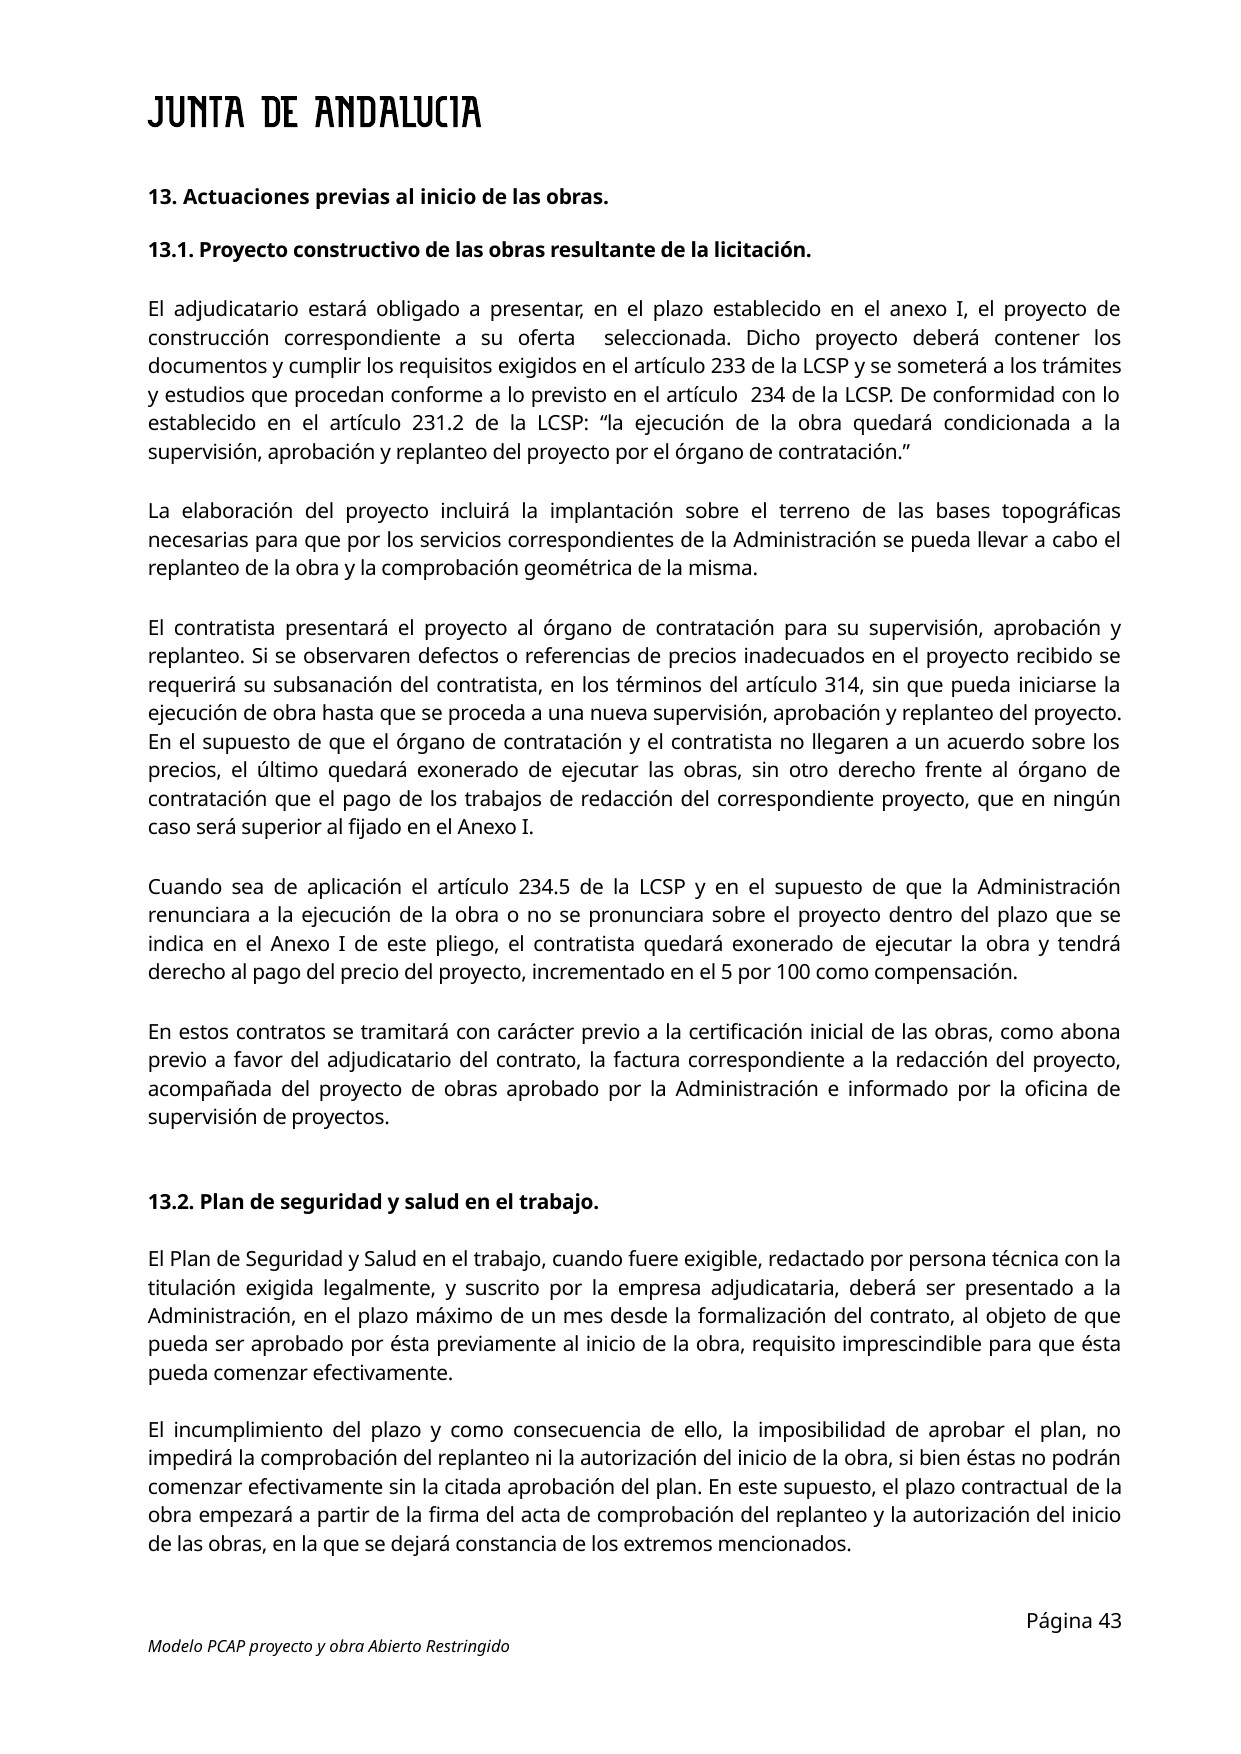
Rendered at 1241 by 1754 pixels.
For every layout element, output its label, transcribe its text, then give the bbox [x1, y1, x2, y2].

text El Plan de Seguridad y Salud en el trabajo, cuando fuere exigible, redactado por persona técnica con la titulación exigida legalmente, y suscrito por la empresa adjudicataria, deberá ser presentado a la Administración, en el plazo máximo de un mes desde la formalización del contrato, al objeto de que pueda ser aprobado por ésta previamente al inicio de la obra, requisito imprescindible para que ésta pueda comenzar efectivamente. [148, 1244, 1122, 1386]
text El contratista presentará el proyecto al órgano de contratación para su supervisión, aprobación y replanteo. Si se observaren defectos o referencias de precios inadecuados en el proyecto recibido se requerirá su subsanación del contratista, en los términos del artículo 314, sin que pueda iniciarse la ejecución de obra hasta que se proceda a una nueva supervisión, aprobación y replanteo del proyecto. En el supuesto de que el órgano de contratación y el contratista no llegaren a un acuerdo sobre los precios, el último quedará exonerado de ejecutar las obras, sin otro derecho frente al órgano de contratación que el pago de los trabajos de redacción del correspondiente proyecto, que en ningún caso será superior al fijado en el Anexo I. [148, 613, 1122, 841]
text El incumplimiento del plazo y como consecuencia de ello, la imposibilidad de aprobar el plan, no impedirá la comprobación del replanteo ni la autorización del inicio de la obra, si bien éstas no podrán comenzar efectivamente sin la citada aprobación del plan. En este supuesto, el plazo contractual de la obra empezará a partir de la firma del acta de comprobación del replanteo y la autorización del inicio de las obras, en la que se dejará constancia de los extremos mencionados. [148, 1415, 1122, 1557]
text El adjudicatario estará obligado a presentar, en el plazo establecido en el anexo I, el proyecto de construcción correspondiente a su oferta seleccionada. Dicho proyecto deberá contener los documentos y cumplir los requisitos exigidos en el artículo 233 de la LCSP y se someterá a los trámites y estudios que procedan conforme a lo previsto en el artículo 234 de la LCSP. De conformidad con lo establecido en el artículo 231.2 de la LCSP: “la ejecución de la obra quedará condicionada a la supervisión, aprobación y replanteo del proyecto por el órgano de contratación.” [148, 294, 1122, 465]
text 13. Actuaciones previas al inicio de las obras. [148, 182, 1122, 211]
text La elaboración del proyecto incluirá la implantación sobre el terreno de las bases topográficas necesarias para que por los servicios correspondientes de la Administración se pueda llevar a cabo el replanteo de la obra y la comprobación geométrica de la misma. [148, 496, 1122, 582]
text 13.1. Proyecto constructivo de las obras resultante de la licitación. [148, 235, 1122, 263]
text Cuando sea de aplicación el artículo 234.5 de la LCSP y en el supuesto de que la Administración renunciara a la ejecución de la obra o no se pronunciara sobre el proyecto dentro del plazo que se indica en el Anexo I de este pliego, el contratista quedará exonerado de ejecutar la obra y tendrá derecho al pago del precio del proyecto, incrementado en el 5 por 100 como compensación. [148, 872, 1122, 986]
text 13.2. Plan de seguridad y salud en el trabajo. [148, 1187, 1122, 1216]
text En estos contratos se tramitará con carácter previo a la certificación inicial de las obras, como abona previo a favor del adjudicatario del contrato, la factura correspondiente a la redacción del proyecto, acompañada del proyecto de obras aprobado por la Administración e informado por la oficina de supervisión de proyectos. [148, 1017, 1122, 1131]
